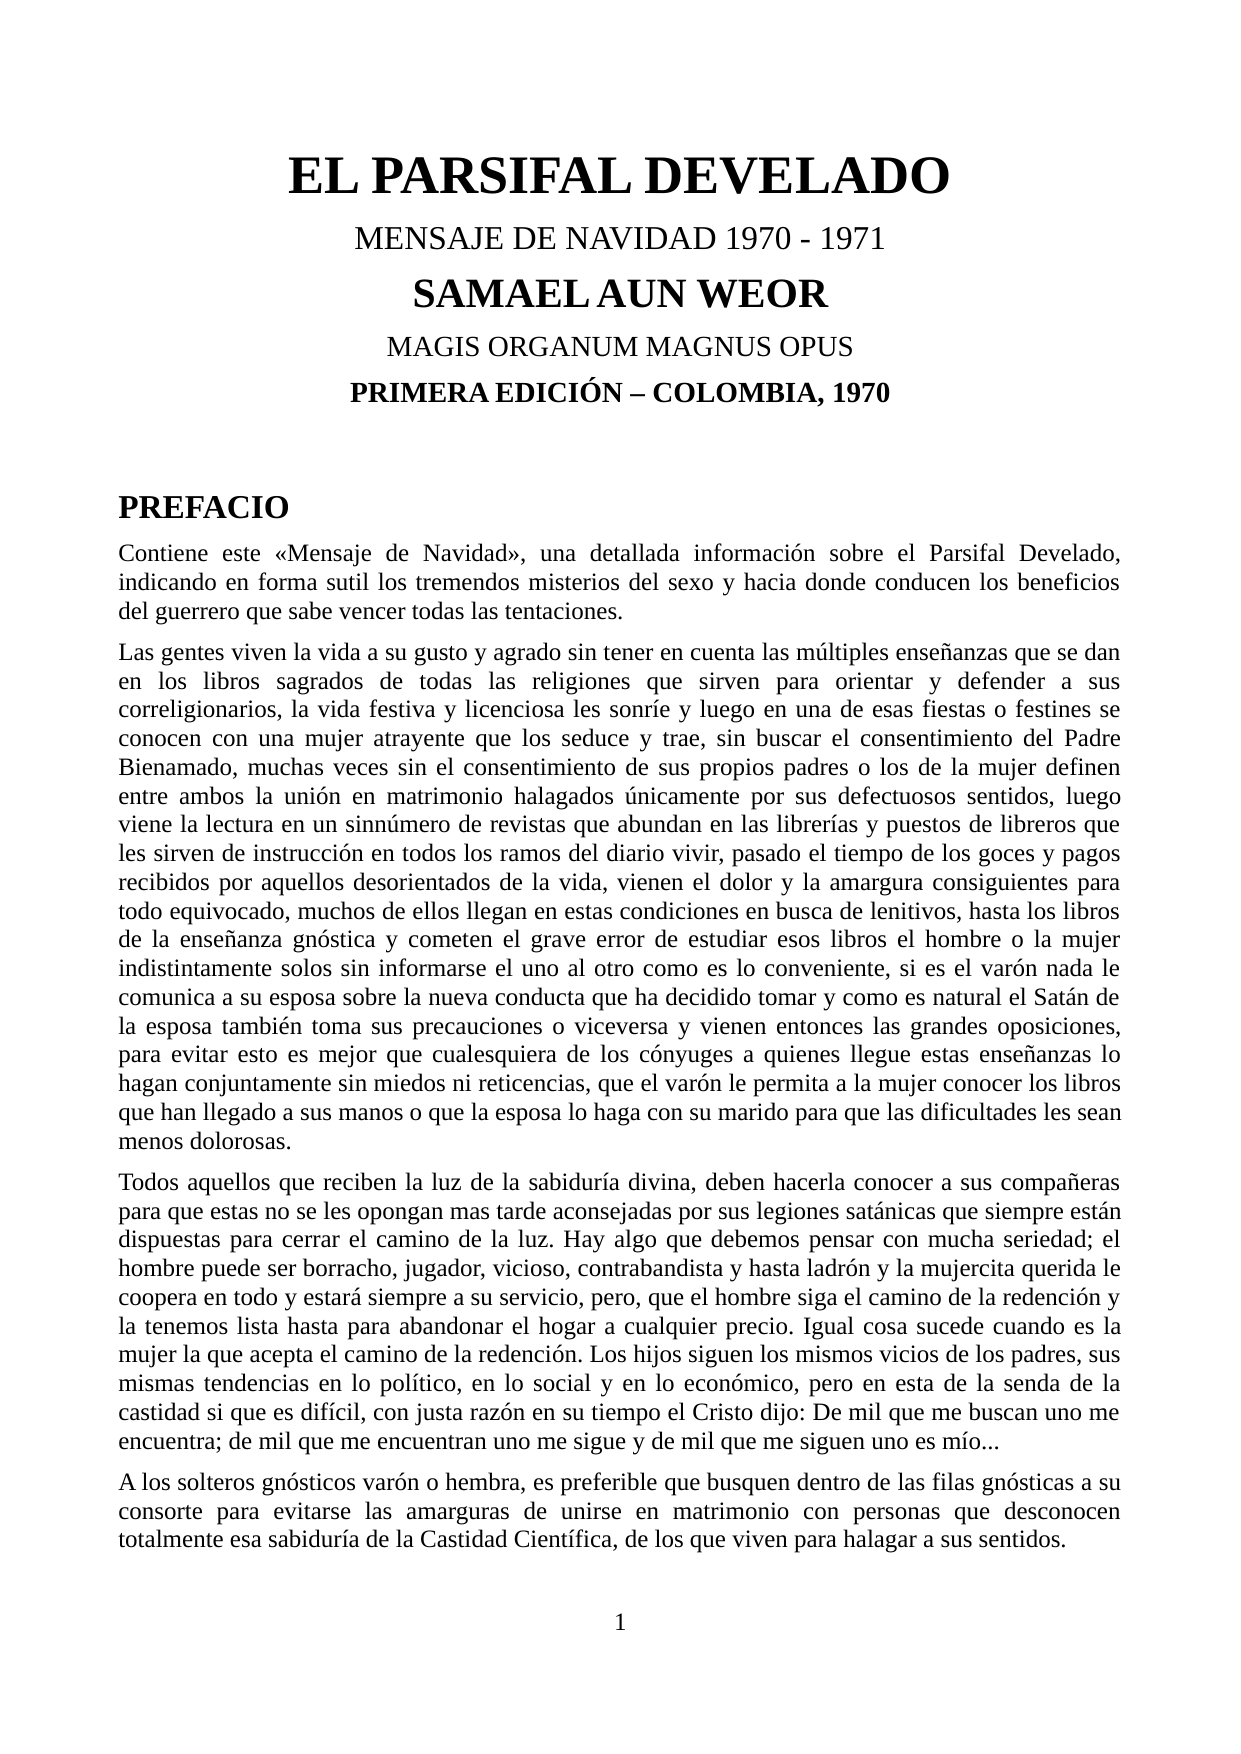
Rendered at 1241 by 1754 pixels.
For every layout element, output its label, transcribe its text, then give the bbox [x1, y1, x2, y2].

text Las gentes viven la vida a su gusto y agrado sin tener en cuenta las múltiples enseñanzas que se dan en los libros sagrados de todas las religiones que sirven para orientar y defender a sus correligionarios, la vida festiva y licenciosa les sonríe y luego en una de esas fiestas o festines se conocen con una mujer atrayente que los seduce y trae, sin buscar el consentimiento del Padre Bienamado, muchas veces sin el consentimiento de sus propios padres o los de la mujer definen entre ambos la unión en matrimonio halagados únicamente por sus defectuosos sentidos, luego viene la lectura en un sinnúmero de revistas que abundan en las librerías y puestos de libreros que les sirven de instrucción en todos los ramos del diario vivir, pasado el tiempo de los goces y pagos recibidos por aquellos desorientados de la vida, vienen el dolor y la amargura consiguientes para todo equivocado, muchos de ellos llegan en estas condiciones en busca de lenitivos, hasta los libros de la enseñanza gnóstica y cometen el grave error de estudiar esos libros el hombre o la mujer indistintamente solos sin informarse el uno al otro como es lo conveniente, si es el varón nada le comunica a su esposa sobre la nueva conducta que ha decidido tomar y como es natural el Satán de la esposa también toma sus precauciones o viceversa y vienen entonces las grandes oposiciones, para evitar esto es mejor que cualesquiera de los cónyuges a quienes llegue estas enseñanzas lo hagan conjuntamente sin miedos ni reticencias, que el varón le permita a la mujer conocer los libros que han llegado a sus manos o que la esposa lo haga con su marido para que las dificultades les sean menos dolorosas. [118, 637, 1122, 1154]
text A los solteros gnósticos varón o hembra, es preferible que busquen dentro de las filas gnósticas a su consorte para evitarse las amarguras de unirse en matrimonio con personas que desconocen totalmente esa sabiduría de la Castidad Científica, de los que viven para halagar a sus sentidos. [118, 1467, 1122, 1553]
text Contiene este «Mensaje de Navidad», una detallada información sobre el Parsifal Develado, indicando en forma sutil los tremendos misterios del sexo y hacia donde conducen los beneficios del guerrero que sabe vencer todas las tentaciones. [118, 538, 1122, 624]
subtitle EL PARSIFAL DEVELADO [118, 143, 1122, 205]
subtitle PREFACIO [118, 487, 1122, 526]
text Todos aquellos que reciben la luz de la sabiduría divina, deben hacerla conocer a sus compañeras para que estas no se les opongan mas tarde aconsejadas por sus legiones satánicas que siempre están dispuestas para cerrar el camino de la luz. Hay algo que debemos pensar con mucha seriedad; el hombre puede ser borracho, jugador, vicioso, contrabandista y hasta ladrón y la mujercita querida le coopera en todo y estará siempre a su servicio, pero, que el hombre siga el camino de la redención y la tenemos lista hasta para abandonar el hogar a cualquier precio. Igual cosa sucede cuando es la mujer la que acepta el camino de la redención. Los hijos siguen los mismos vicios de los padres, sus mismas tendencias en lo político, en lo social y en lo económico, pero en esta de la senda de la castidad si que es difícil, con justa razón en su tiempo el Cristo dijo: De mil que me buscan uno me encuentra; de mil que me encuentran uno me sigue y de mil que me siguen uno es mío... [118, 1167, 1122, 1454]
text SAMAEL AUN WEOR [118, 269, 1122, 317]
text MAGIS ORGANUM MAGNUS OPUS [118, 329, 1122, 363]
text PRIMERA EDICIÓN – COLOMBIA, 1970 [118, 375, 1122, 409]
text MENSAJE DE NAVIDAD 1970 - 1971 [118, 218, 1122, 256]
